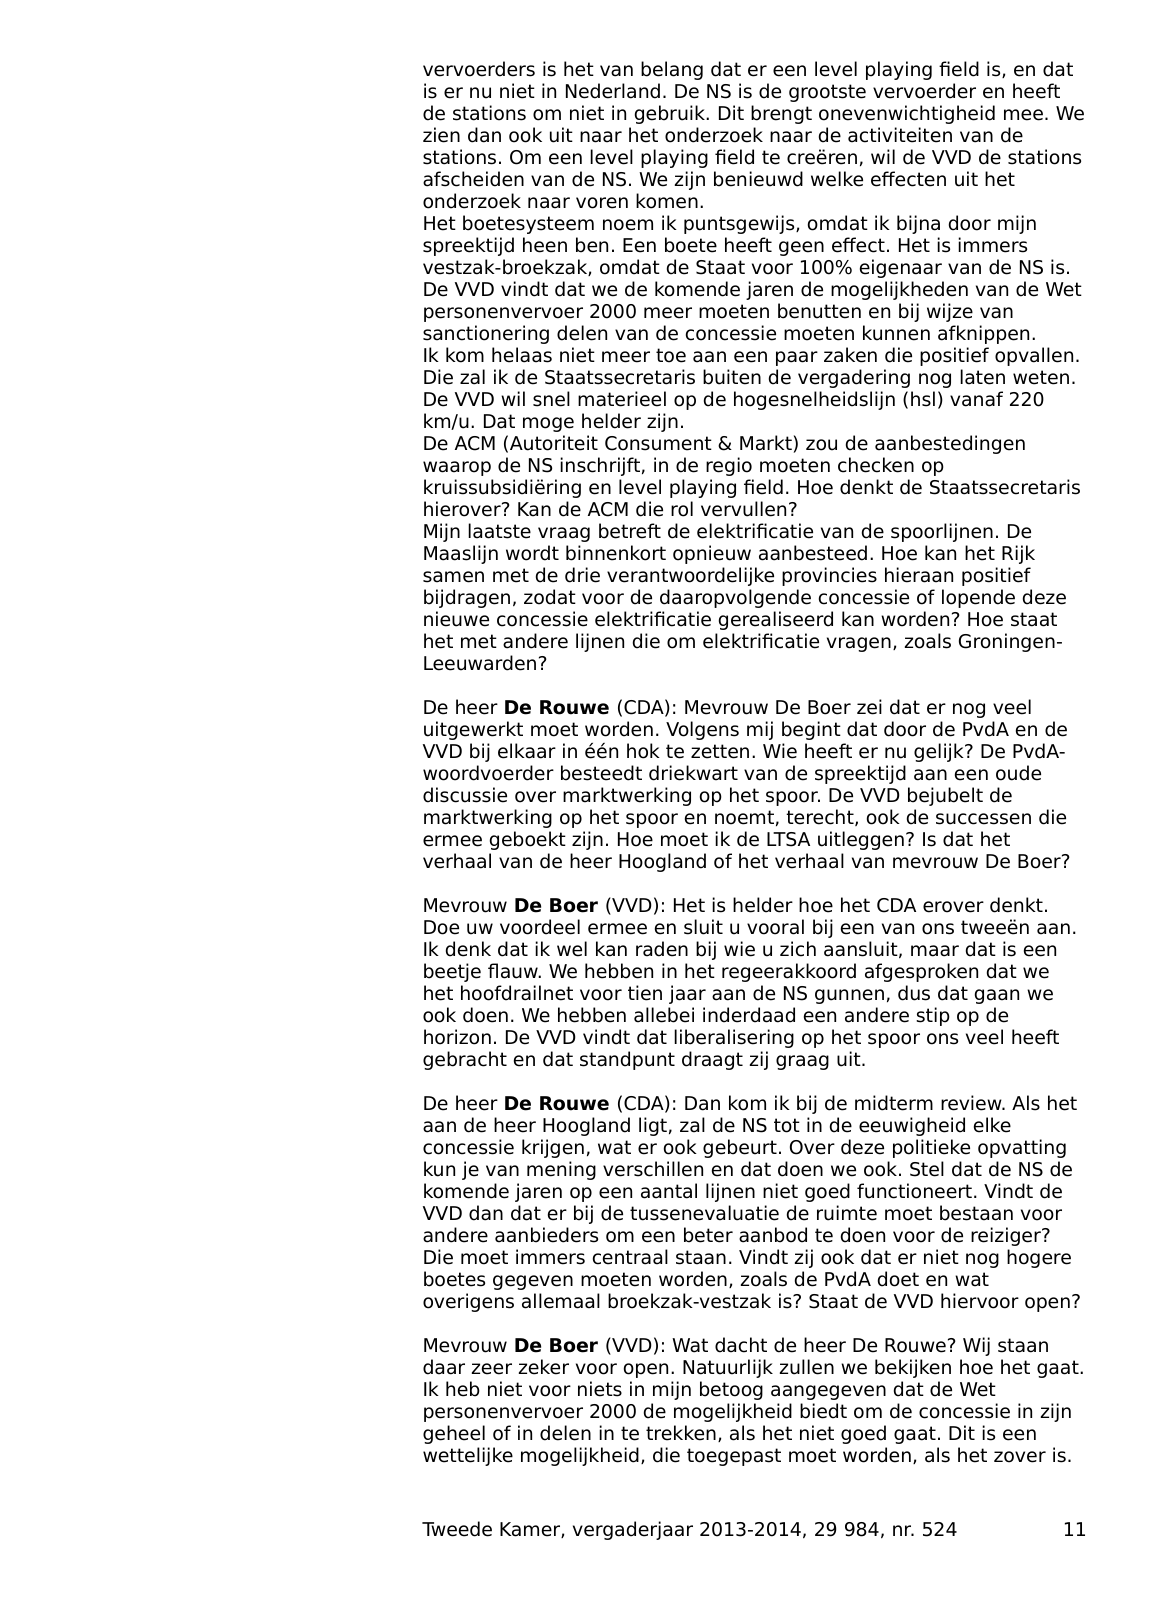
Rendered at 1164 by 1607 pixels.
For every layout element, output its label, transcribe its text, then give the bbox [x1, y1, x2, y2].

text Mijn laatste vraag betreft de elektrificatie van de spoorlijnen. De Maaslijn wordt binnenkort opnieuw aanbesteed. Hoe kan het Rijk samen met de drie verantwoordelijke provincies hieraan positief bijdragen, zodat voor de daaropvolgende concessie of lopende deze nieuwe concessie elektrificatie gerealiseerd kan worden? Hoe staat het met andere lijnen die om elektrificatie vragen, zoals Groningen-Leeuwarden? [422, 521, 1087, 674]
text Mevrouw De Boer (VVD): Wat dacht de heer De Rouwe? Wij staan daar zeer zeker voor open. Natuurlijk zullen we bekijken hoe het gaat. Ik heb niet voor niets in mijn betoog aangegeven dat de Wet personenvervoer 2000 de mogelijkheid biedt om de concessie in zijn geheel of in delen in te trekken, als het niet goed gaat. Dit is een wettelijke mogelijkheid, die toegepast moet worden, als het zover is. [422, 1335, 1087, 1467]
text De heer De Rouwe (CDA): Mevrouw De Boer zei dat er nog veel uitgewerkt moet worden. Volgens mij begint dat door de PvdA en de VVD bij elkaar in één hok te zetten. Wie heeft er nu gelijk? De PvdA-woordvoerder besteedt driekwart van de spreektijd aan een oude discussie over marktwerking op het spoor. De VVD bejubelt de marktwerking op het spoor en noemt, terecht, ook de successen die ermee geboekt zijn. Hoe moet ik de LTSA uitleggen? Is dat het verhaal van de heer Hoogland of het verhaal van mevrouw De Boer? [422, 697, 1087, 872]
text De ACM (Autoriteit Consument & Markt) zou de aanbestedingen waarop de NS inschrijft, in de regio moeten checken op kruissubsidiëring en level playing field. Hoe denkt de Staatssecretaris hierover? Kan de ACM die rol vervullen? [422, 433, 1087, 521]
text Het boetesysteem noem ik puntsgewijs, omdat ik bijna door mijn spreektijd heen ben. Een boete heeft geen effect. Het is immers vestzak-broekzak, omdat de Staat voor 100% eigenaar van de NS is. De VVD vindt dat we de komende jaren de mogelijkheden van de Wet personenvervoer 2000 meer moeten benutten en bij wijze van sanctionering delen van de concessie moeten kunnen afknippen. [422, 213, 1087, 345]
text Mevrouw De Boer (VVD): Het is helder hoe het CDA erover denkt. Doe uw voordeel ermee en sluit u vooral bij een van ons tweeën aan. Ik denk dat ik wel kan raden bij wie u zich aansluit, maar dat is een beetje flauw. We hebben in het regeerakkoord afgesproken dat we het hoofdrailnet voor tien jaar aan de NS gunnen, dus dat gaan we ook doen. We hebben allebei inderdaad een andere stip op de horizon. De VVD vindt dat liberalisering op het spoor ons veel heeft gebracht en dat standpunt draagt zij graag uit. [422, 895, 1087, 1071]
text Ik kom helaas niet meer toe aan een paar zaken die positief opvallen. Die zal ik de Staatssecretaris buiten de vergadering nog laten weten. De VVD wil snel materieel op de hogesnelheidslijn (hsl) vanaf 220 km/u. Dat moge helder zijn. [422, 345, 1087, 433]
text vervoerders is het van belang dat er een level playing field is, en dat is er nu niet in Nederland. De NS is de grootste vervoerder en heeft de stations om niet in gebruik. Dit brengt onevenwichtigheid mee. We zien dan ook uit naar het onderzoek naar de activiteiten van de stations. Om een level playing field te creëren, wil de VVD de stations afscheiden van de NS. We zijn benieuwd welke effecten uit het onderzoek naar voren komen. [422, 59, 1087, 213]
text De heer De Rouwe (CDA): Dan kom ik bij de midterm review. Als het aan de heer Hoogland ligt, zal de NS tot in de eeuwigheid elke concessie krijgen, wat er ook gebeurt. Over deze politieke opvatting kun je van mening verschillen en dat doen we ook. Stel dat de NS de komende jaren op een aantal lijnen niet goed functioneert. Vindt de VVD dan dat er bij de tussenevaluatie de ruimte moet bestaan voor andere aanbieders om een beter aanbod te doen voor de reiziger? Die moet immers centraal staan. Vindt zij ook dat er niet nog hogere boetes gegeven moeten worden, zoals de PvdA doet en wat overigens allemaal broekzak-vestzak is? Staat de VVD hiervoor open? [422, 1093, 1087, 1312]
